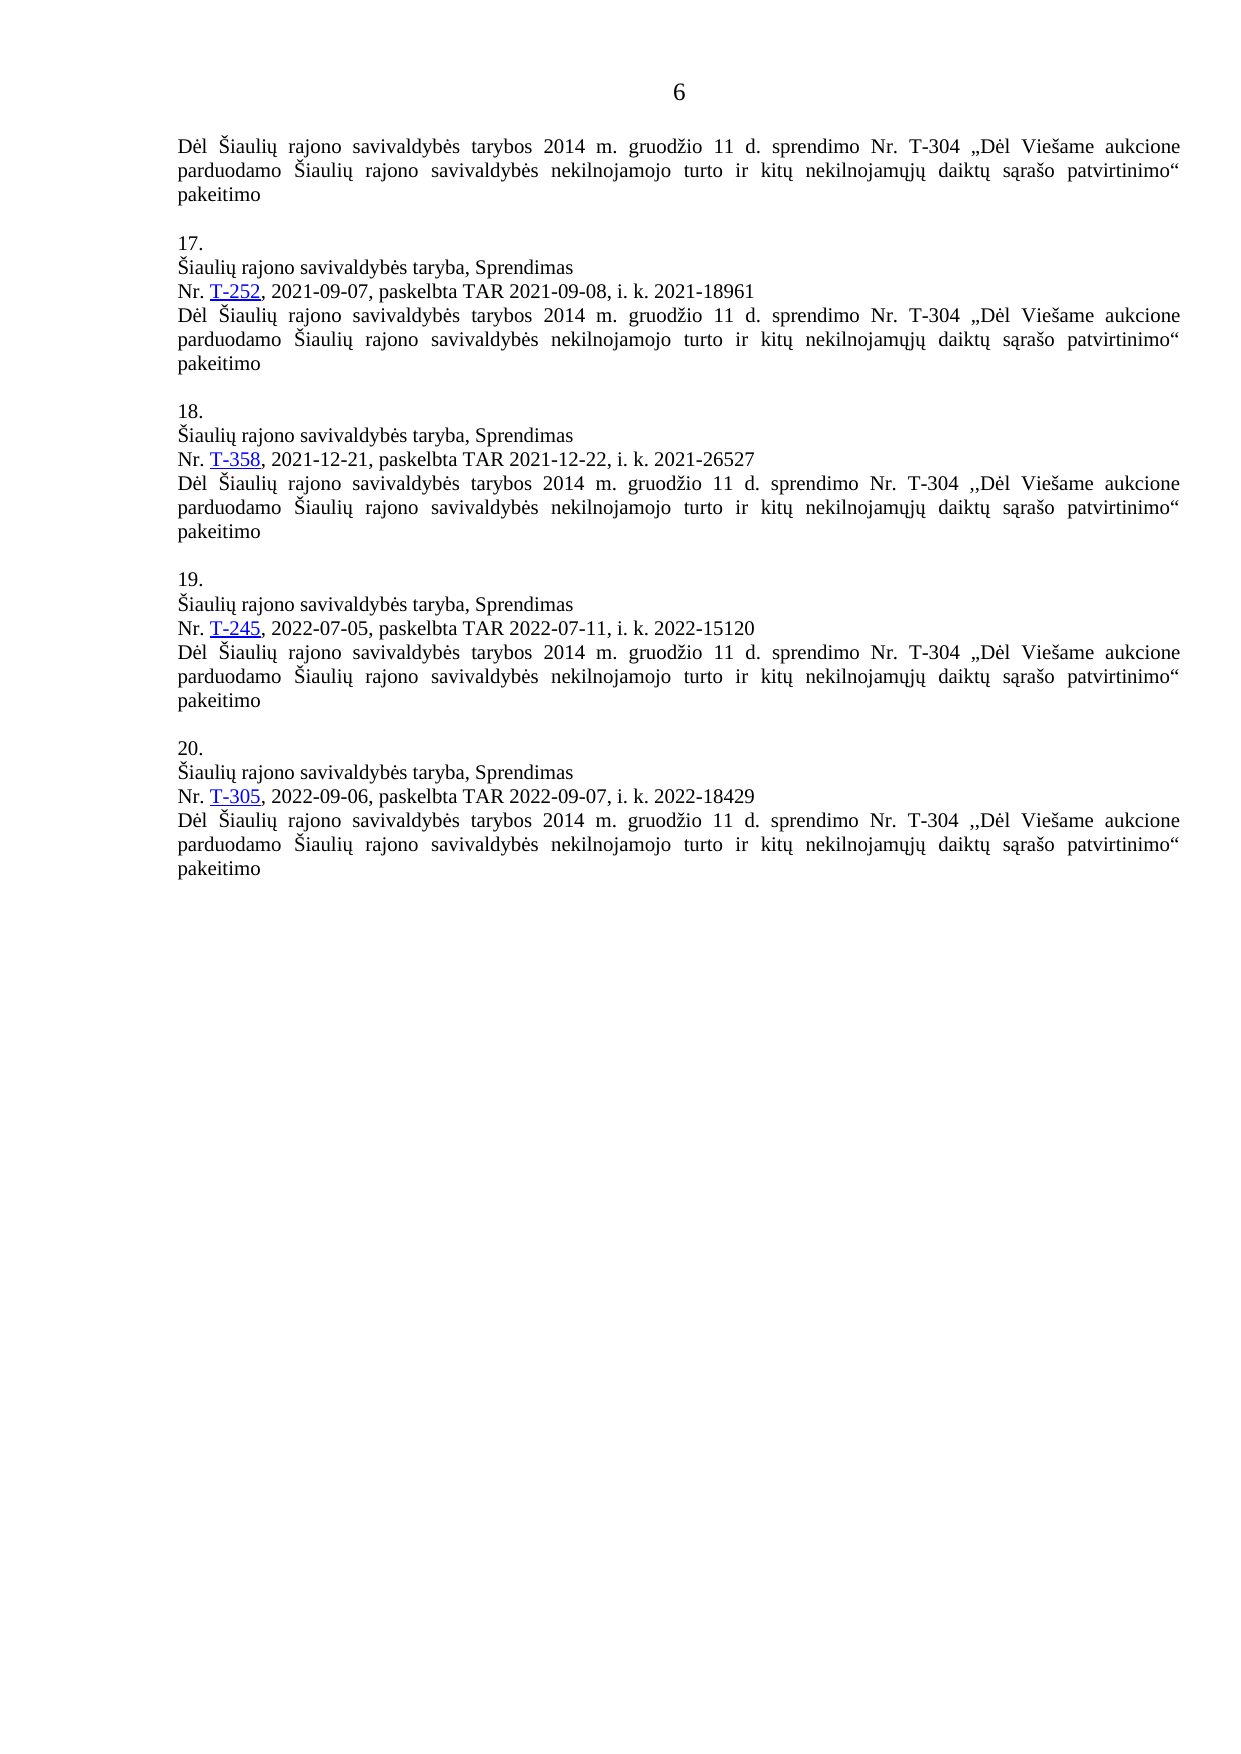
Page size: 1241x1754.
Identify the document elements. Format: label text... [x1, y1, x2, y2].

text 19. [177, 567, 1181, 591]
text Dėl Šiaulių rajono savivaldybės tarybos 2014 m. gruodžio 11 d. sprendimo Nr. T-304 „Dėl Viešame aukcione parduodamo Šiaulių rajono savivaldybės nekilnojamojo turto ir kitų nekilnojamųjų daiktų sąrašo patvirtinimo“ pakeitimo [177, 303, 1181, 375]
text Šiaulių rajono savivaldybės taryba, Sprendimas [177, 254, 1181, 279]
text Nr. T-305, 2022-09-06, paskelbta TAR 2022-09-07, i. k. 2022-18429 [177, 784, 1181, 808]
text 18. [177, 399, 1181, 423]
text Dėl Šiaulių rajono savivaldybės tarybos 2014 m. gruodžio 11 d. sprendimo Nr. T-304 „Dėl Viešame aukcione parduodamo Šiaulių rajono savivaldybės nekilnojamojo turto ir kitų nekilnojamųjų daiktų sąrašo patvirtinimo“ pakeitimo [177, 134, 1181, 206]
text Nr. T-358, 2021-12-21, paskelbta TAR 2021-12-22, i. k. 2021-26527 [177, 447, 1181, 471]
text Šiaulių rajono savivaldybės taryba, Sprendimas [177, 423, 1181, 447]
text Nr. T-252, 2021-09-07, paskelbta TAR 2021-09-08, i. k. 2021-18961 [177, 279, 1181, 303]
text Šiaulių rajono savivaldybės taryba, Sprendimas [177, 591, 1181, 616]
text Dėl Šiaulių rajono savivaldybės tarybos 2014 m. gruodžio 11 d. sprendimo Nr. T-304 „Dėl Viešame aukcione parduodamo Šiaulių rajono savivaldybės nekilnojamojo turto ir kitų nekilnojamųjų daiktų sąrašo patvirtinimo“ pakeitimo [177, 639, 1181, 712]
text 17. [177, 231, 1181, 254]
text Dėl Šiaulių rajono savivaldybės tarybos 2014 m. gruodžio 11 d. sprendimo Nr. T-304 ,,Dėl Viešame aukcione parduodamo Šiaulių rajono savivaldybės nekilnojamojo turto ir kitų nekilnojamųjų daiktų sąrašo patvirtinimo“ pakeitimo [177, 471, 1181, 543]
text Šiaulių rajono savivaldybės taryba, Sprendimas [177, 760, 1181, 784]
text Nr. T-245, 2022-07-05, paskelbta TAR 2022-07-11, i. k. 2022-15120 [177, 616, 1181, 639]
text Dėl Šiaulių rajono savivaldybės tarybos 2014 m. gruodžio 11 d. sprendimo Nr. T-304 ,,Dėl Viešame aukcione parduodamo Šiaulių rajono savivaldybės nekilnojamojo turto ir kitų nekilnojamųjų daiktų sąrašo patvirtinimo“ pakeitimo [177, 808, 1181, 880]
text 20. [177, 736, 1181, 760]
